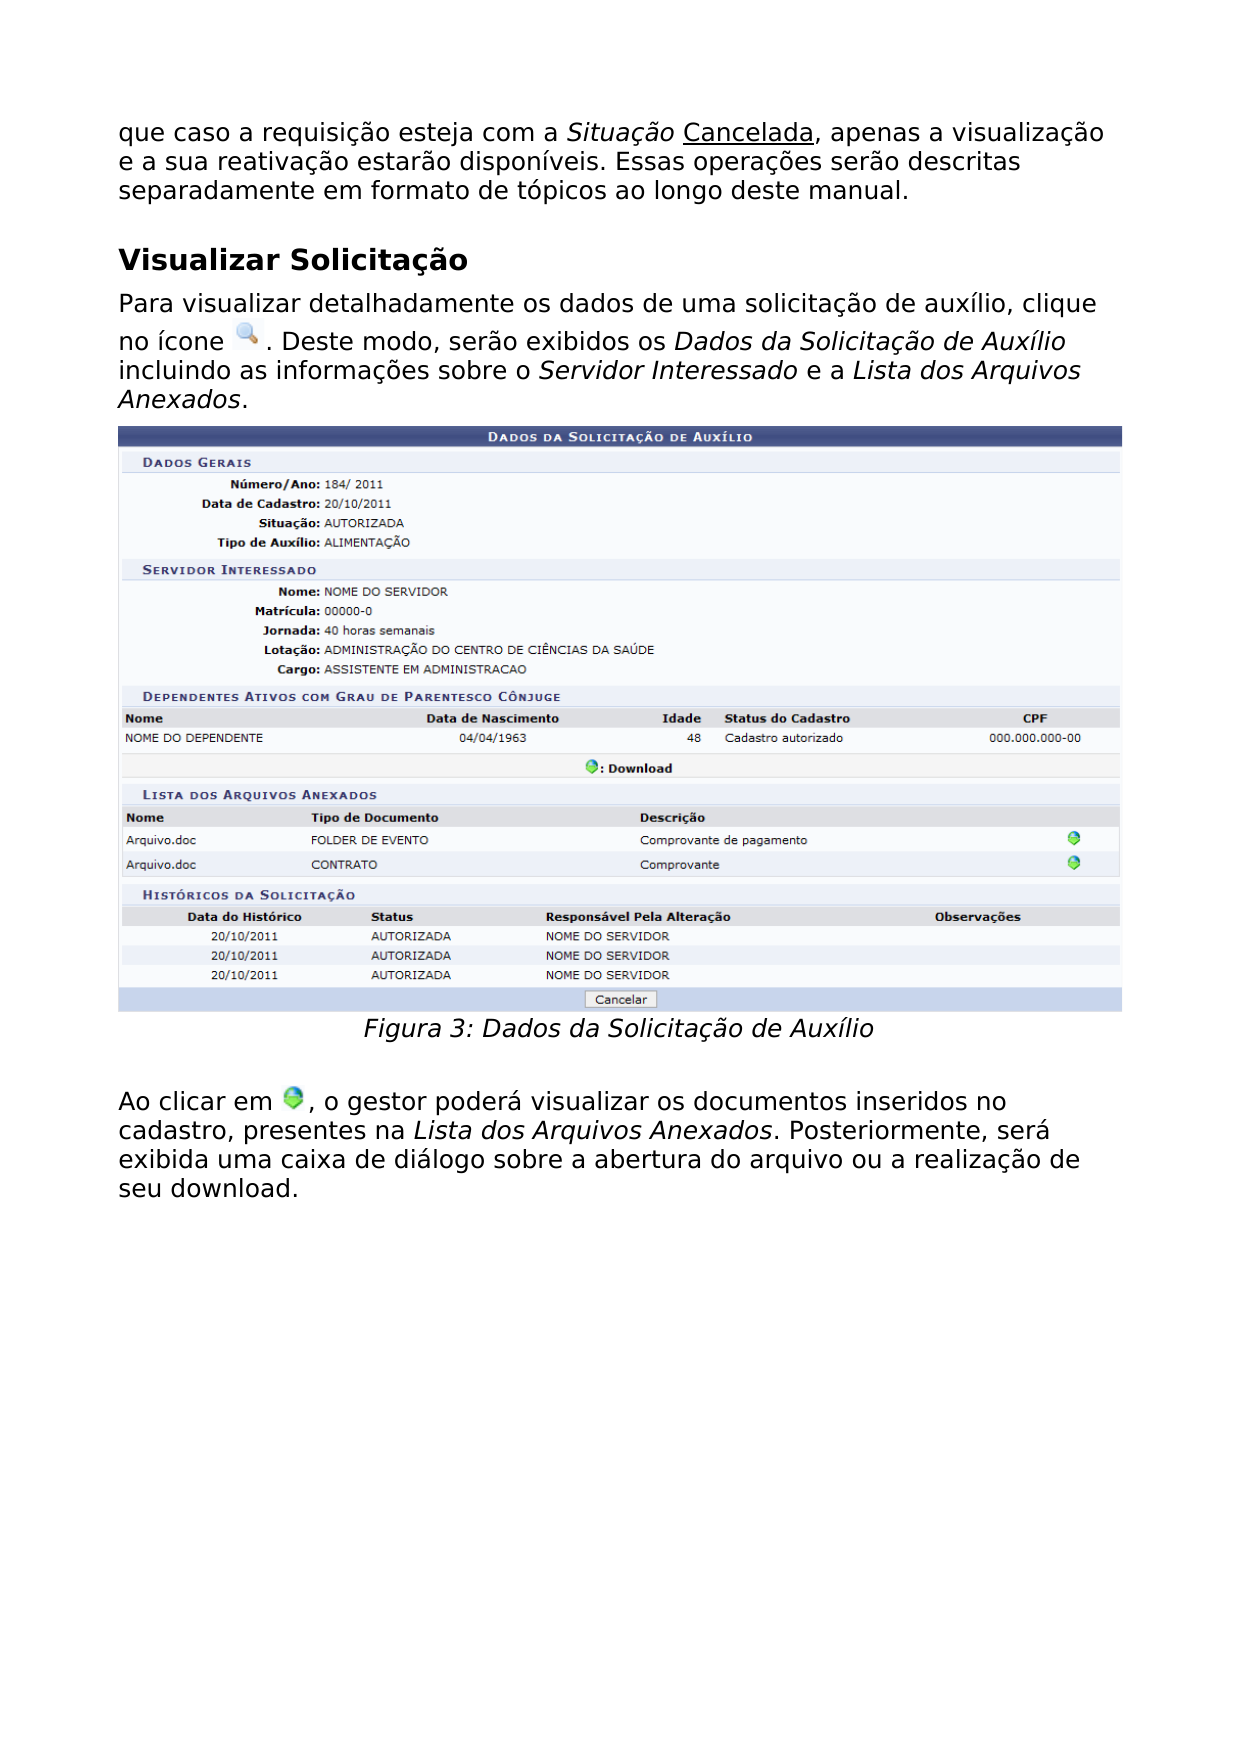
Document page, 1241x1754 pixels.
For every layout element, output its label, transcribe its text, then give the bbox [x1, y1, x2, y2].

text Figura 3: Dados da Solicitação de Auxílio [118, 1015, 1122, 1043]
text Ao clicar em , o gestor poderá visualizar os documentos inseridos no cadastro, presentes na Lista dos Arquivos Anexados. Posteriormente, será exibida uma caixa de diálogo sobre a abertura do arquivo ou a realização de seu download. [118, 1085, 1122, 1204]
text que caso a requisição esteja com a Situação Cancelada, apenas a visualização e a sua reativação estarão disponíveis. Essas operações serão descritas separadamente em formato de tópicos ao longo deste manual. [118, 118, 1122, 206]
subtitle Visualizar Solicitação [118, 243, 1122, 277]
picture [281, 1085, 308, 1111]
picture [232, 318, 266, 350]
text Para visualizar detalhadamente os dados de uma solicitação de auxílio, clique no ícone . Deste modo, serão exibidos os Dados da Solicitação de Auxílio incluindo as informações sobre o Servidor Interessado e a Lista dos Arquivos Anexados. [118, 289, 1122, 414]
picture [118, 426, 1123, 1015]
